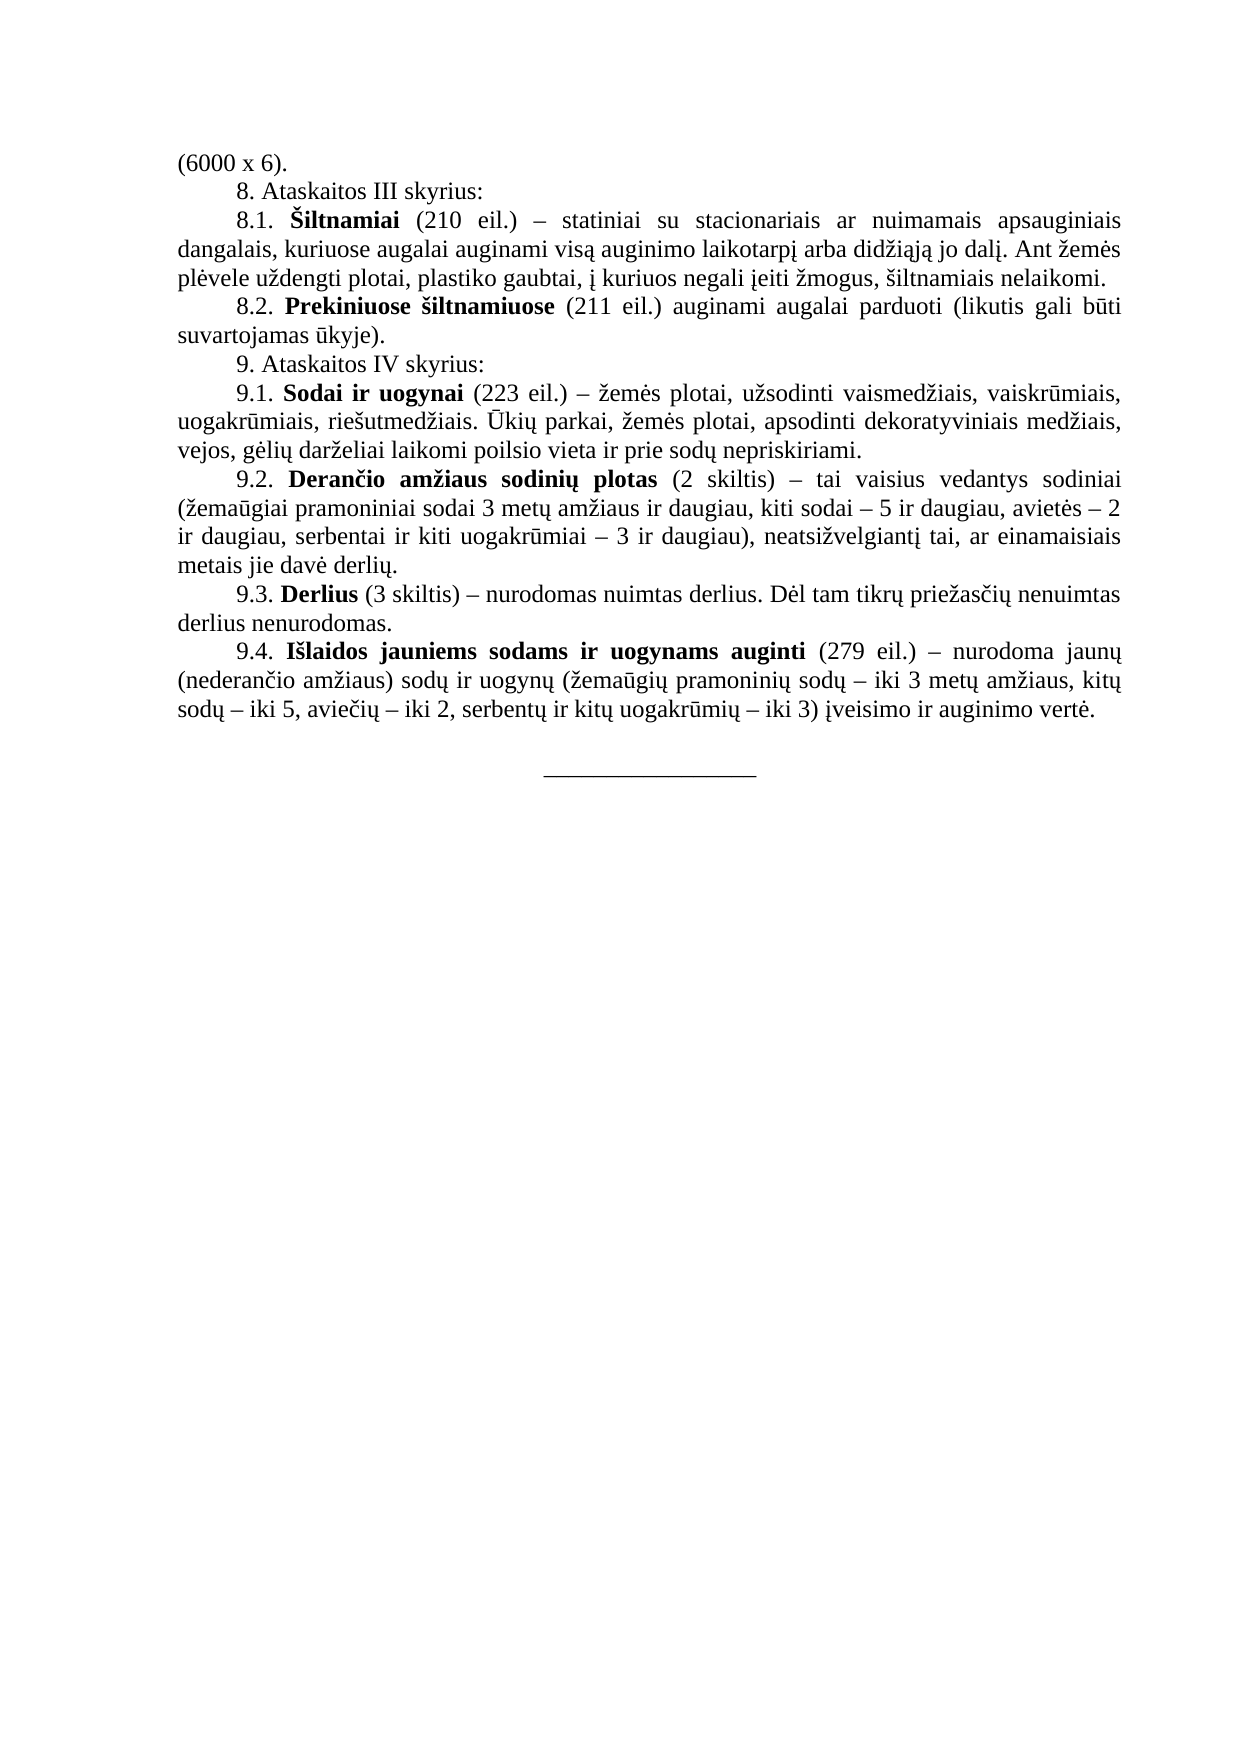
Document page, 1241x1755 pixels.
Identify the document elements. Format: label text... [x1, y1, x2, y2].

text 9.3. Derlius (3 skiltis) – nurodomas nuimtas derlius. Dėl tam tikrų priežasčių nenuimtas derlius nenurodomas. [177, 579, 1122, 636]
text 8. Ataskaitos III skyrius: [177, 176, 1122, 205]
text 9.2. Derančio amžiaus sodinių plotas (2 skiltis) – tai vaisius vedantys sodiniai (žemaūgiai pramoniniai sodai 3 metų amžiaus ir daugiau, kiti sodai – 5 ir daugiau, avietės – 2 ir daugiau, serbentai ir kiti uogakrūmiai – 3 ir daugiau), neatsižvelgiantį tai, ar einamaisiais metais jie davė derlių. [177, 464, 1122, 579]
text 8.2. Prekiniuose šiltnamiuose (211 eil.) auginami augalai parduoti (likutis gali būti suvartojamas ūkyje). [177, 291, 1122, 349]
text 9.1. Sodai ir uogynai (223 eil.) – žemės plotai, užsodinti vaismedžiais, vaiskrūmiais, uogakrūmiais, riešutmedžiais. Ūkių parkai, žemės plotai, apsodinti dekoratyviniais medžiais, vejos, gėlių darželiai laikomi poilsio vieta ir prie sodų nepriskiriami. [177, 378, 1122, 464]
text 8.1. Šiltnamiai (210 eil.) – statiniai su stacionariais ar nuimamais apsauginiais dangalais, kuriuose augalai auginami visą auginimo laikotarpį arba didžiąją jo dalį. Ant žemės plėvele uždengti plotai, plastiko gaubtai, į kuriuos negali įeiti žmogus, šiltnamiais nelaikomi. [177, 205, 1122, 291]
text 9.4. Išlaidos jauniems sodams ir uogynams auginti (279 eil.) – nurodoma jaunų (nederančio amžiaus) sodų ir uogynų (žemaūgių pramoninių sodų – iki 3 metų amžiaus, kitų sodų – iki 5, aviečių – iki 2, serbentų ir kitų uogakrūmių – iki 3) įveisimo ir auginimo vertė. [177, 636, 1122, 723]
text (6000 x 6). [177, 148, 1122, 176]
text 9. Ataskaitos IV skyrius: [177, 349, 1122, 378]
text _________________ [177, 751, 1122, 780]
